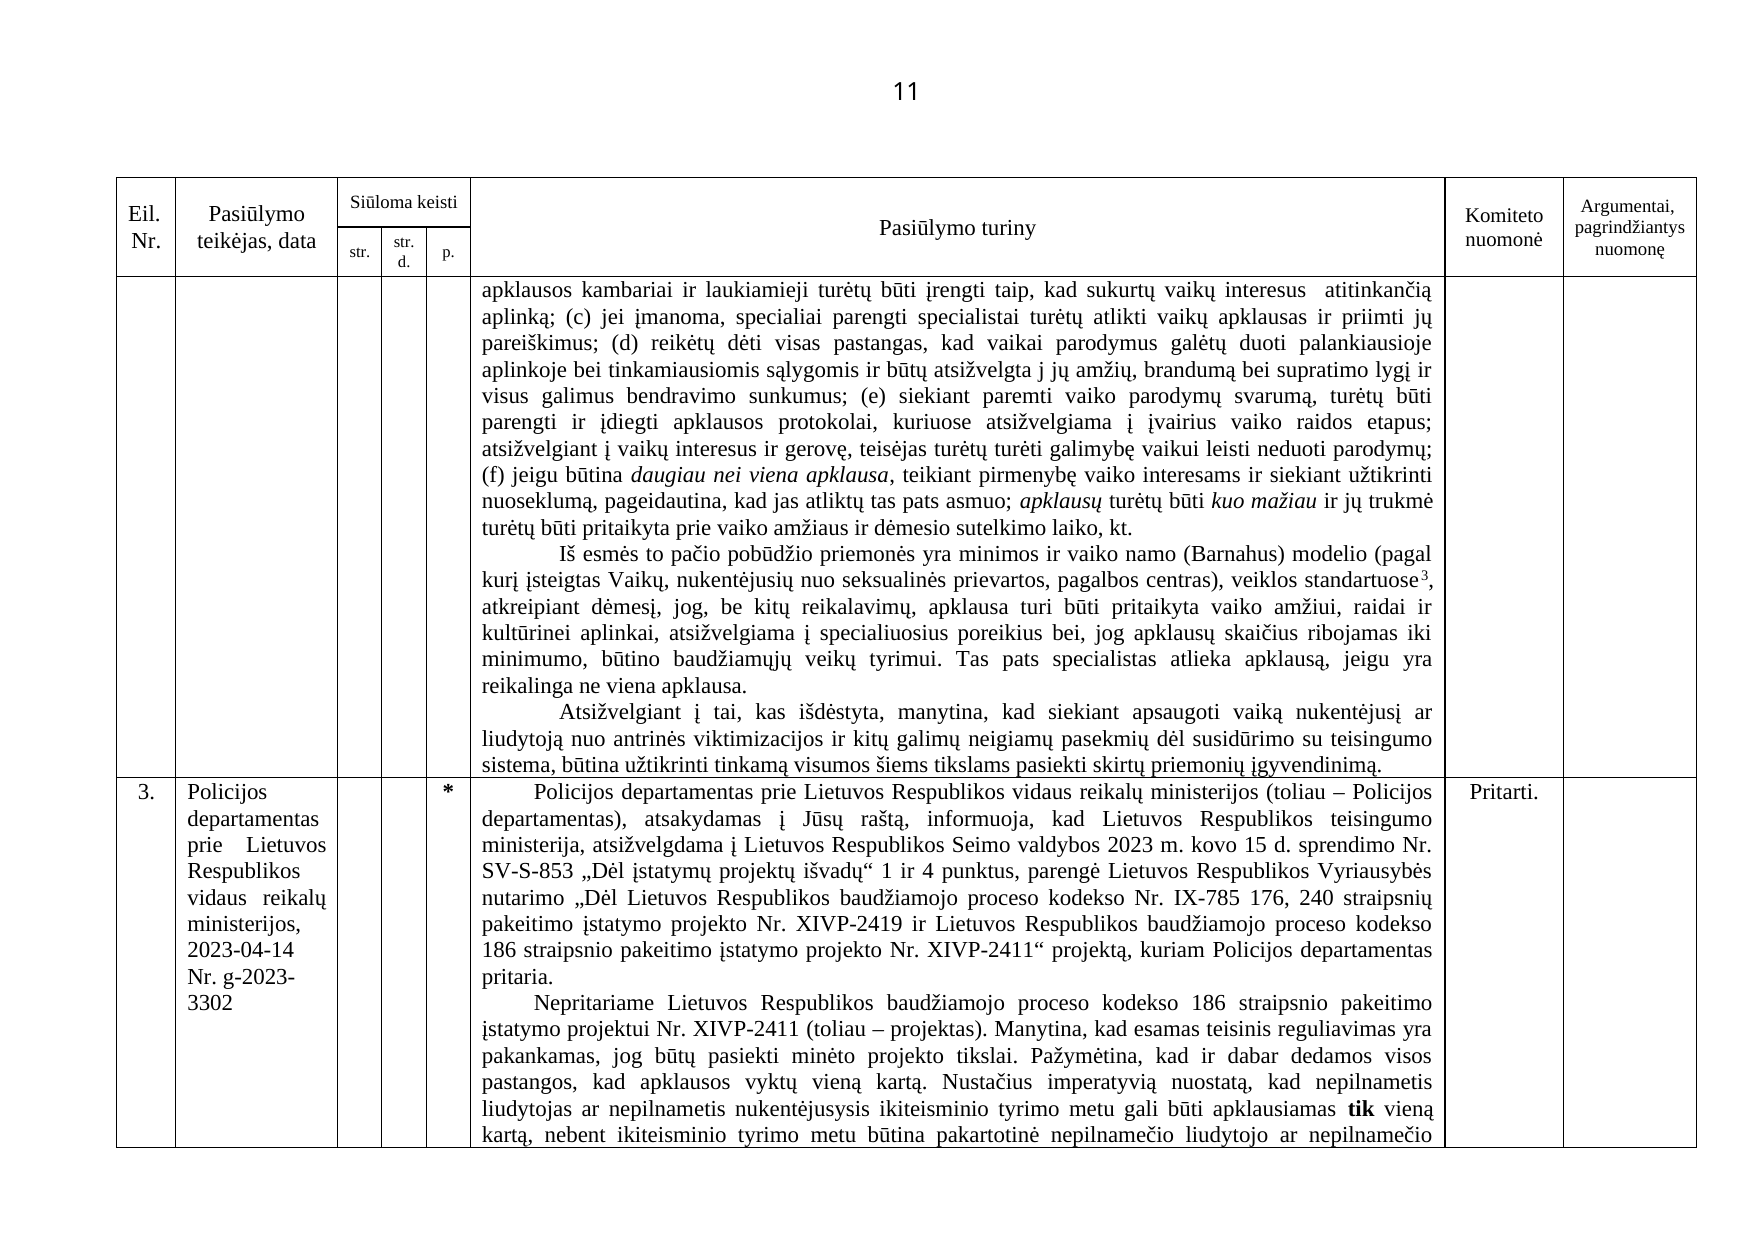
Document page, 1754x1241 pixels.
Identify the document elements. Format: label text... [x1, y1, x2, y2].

table_cell * [427, 778, 470, 1147]
table_cell Pritarti. [1446, 778, 1563, 1147]
table_header Pasiūlymo turiny [471, 178, 1444, 276]
table_cell Policijos departamentas prie Lietuvos Respublikos vidaus reikalų ministerijos (toliau – Policijos departamentas), atsakydamas į Jūsų raštą, informuoja, kad Lietuvos Respublikos teisingumo ministerija, atsižvelgdama į Lietuvos Respublikos Seimo valdybos 2023 m. kovo 15 d. sprendimo Nr. SV-S-853 „Dėl įstatymų projektų išvadų“ 1 ir 4 punktus, parengė Lietuvos Respublikos Vyriausybės nutarimo „Dėl Lietuvos Respublikos baudžiamojo proceso kodekso Nr. IX-785 176, 240 straipsnių pakeitimo įstatymo projekto Nr. XIVP-2419 ir Lietuvos Respublikos baudžiamojo proceso kodekso 186 straipsnio pakeitimo įstatymo projekto Nr. XIVP-2411“ projektą, kuriam Policijos departamentas pritaria. Nepritariame Lietuvos Respublikos baudžiamojo proceso kodekso 186 straipsnio pakeitimo įstatymo projektui Nr. XIVP-2411 (toliau – projektas). Manytina, kad esamas teisinis reguliavimas yra pakankamas, jog būtų pasiekti minėto projekto tikslai. Pažymėtina, kad ir dabar dedamos visos pastangos, kad apklausos vyktų vieną kartą. Nustačius imperatyvią nuostatą, kad nepilnametis liudytojas ar nepilnametis nukentėjusysis ikiteisminio tyrimo metu gali būti apklausiamas tik vieną kartą, nebent ikiteisminio tyrimo metu būtina pakartotinė nepilnamečio liudytojo ar nepilnamečio [471, 778, 1444, 1147]
table_cell str. d. [382, 228, 426, 276]
table_header Argumentai, pagrindžiantys nuomonę [1564, 178, 1696, 276]
table_header Eil. Nr. [117, 178, 175, 276]
table_cell [338, 277, 381, 777]
table_cell [382, 778, 426, 1147]
table_cell [117, 277, 175, 777]
table_cell [338, 778, 381, 1147]
table_cell [1564, 778, 1696, 1147]
table_cell [427, 277, 470, 777]
table_cell [1446, 277, 1563, 777]
table_header Siūloma keisti [338, 178, 470, 226]
table_cell Policijos departamentas prie Lietuvos Respublikos vidaus reikalų ministerijos, 2023-04-14 Nr. g-2023-3302 [176, 778, 337, 1147]
table_cell str. [338, 228, 381, 276]
table_cell 3. [117, 778, 175, 1147]
table_cell apklausos kambariai ir laukiamieji turėtų būti įrengti taip, kad sukurtų vaikų interesus atitinkančią aplinką; (c) jei įmanoma, specialiai parengti specialistai turėtų atlikti vaikų apklausas ir priimti jų pareiškimus; (d) reikėtų dėti visas pastangas, kad vaikai parodymus galėtų duoti palankiausioje aplinkoje bei tinkamiausiomis sąlygomis ir būtų atsižvelgta j jų amžių, brandumą bei supratimo lygį ir visus galimus bendravimo sunkumus; (e) siekiant paremti vaiko parodymų svarumą, turėtų būti parengti ir įdiegti apklausos protokolai, kuriuose atsižvelgiama į įvairius vaiko raidos etapus; atsižvelgiant į vaikų interesus ir gerovę, teisėjas turėtų turėti galimybę vaikui leisti neduoti parodymų; (f) jeigu būtina daugiau nei viena apklausa, teikiant pirmenybę vaiko interesams ir siekiant užtikrinti nuoseklumą, pageidautina, kad jas atliktų tas pats asmuo; apklausų turėtų būti kuo mažiau ir jų trukmė turėtų būti pritaikyta prie vaiko amžiaus ir dėmesio sutelkimo laiko, kt. Iš esmės to pačio pobūdžio priemonės yra minimos ir vaiko namo (Barnahus) modelio (pagal kurį įsteigtas Vaikų, nukentėjusių nuo seksualinės prievartos, pagalbos centras), veiklos standartuose3, atkreipiant dėmesį, jog, be kitų reikalavimų, apklausa turi būti pritaikyta vaiko amžiui, raidai ir kultūrinei aplinkai, atsižvelgiama į specialiuosius poreikius bei, jog apklausų skaičius ribojamas iki minimumo, būtino baudžiamųjų veikų tyrimui. Tas pats specialistas atlieka apklausą, jeigu yra reikalinga ne viena apklausa. Atsižvelgiant į tai, kas išdėstyta, manytina, kad siekiant apsaugoti vaiką nukentėjusį ar liudytoją nuo antrinės viktimizacijos ir kitų galimų neigiamų pasekmių dėl susidūrimo su teisingumo sistema, būtina užtikrinti tinkamą visumos šiems tikslams pasiekti skirtų priemonių įgyvendinimą. [471, 277, 1444, 777]
table_header Pasiūlymo teikėjas, data [176, 178, 337, 276]
table_cell [176, 277, 337, 777]
table_cell [382, 277, 426, 777]
table_header Komiteto nuomonė [1446, 178, 1563, 276]
table_cell p. [427, 228, 470, 276]
table_cell [1564, 277, 1696, 777]
